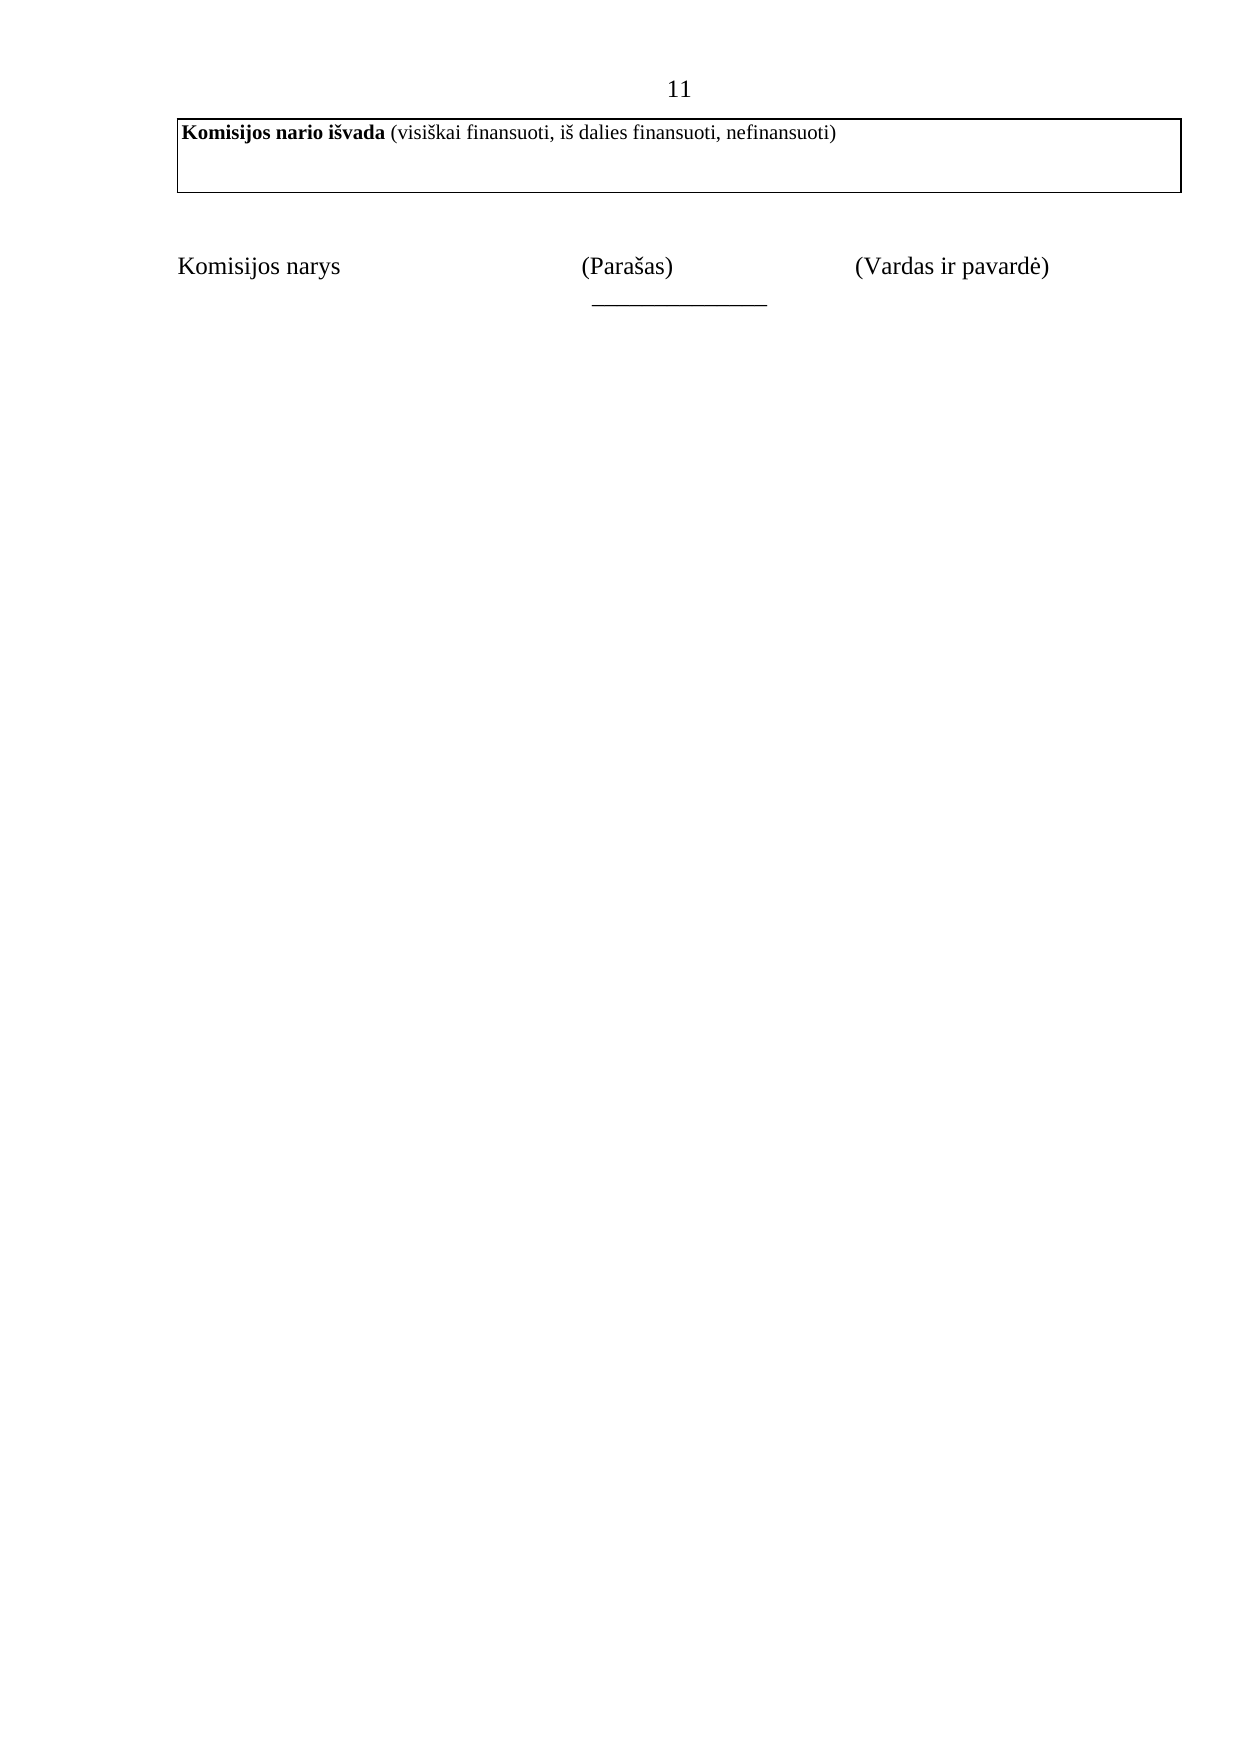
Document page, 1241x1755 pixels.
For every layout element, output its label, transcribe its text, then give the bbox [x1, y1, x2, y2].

text ______________ [177, 280, 1181, 308]
text Komisijos narys (Parašas) (Vardas ir pavardė) [177, 251, 1181, 280]
